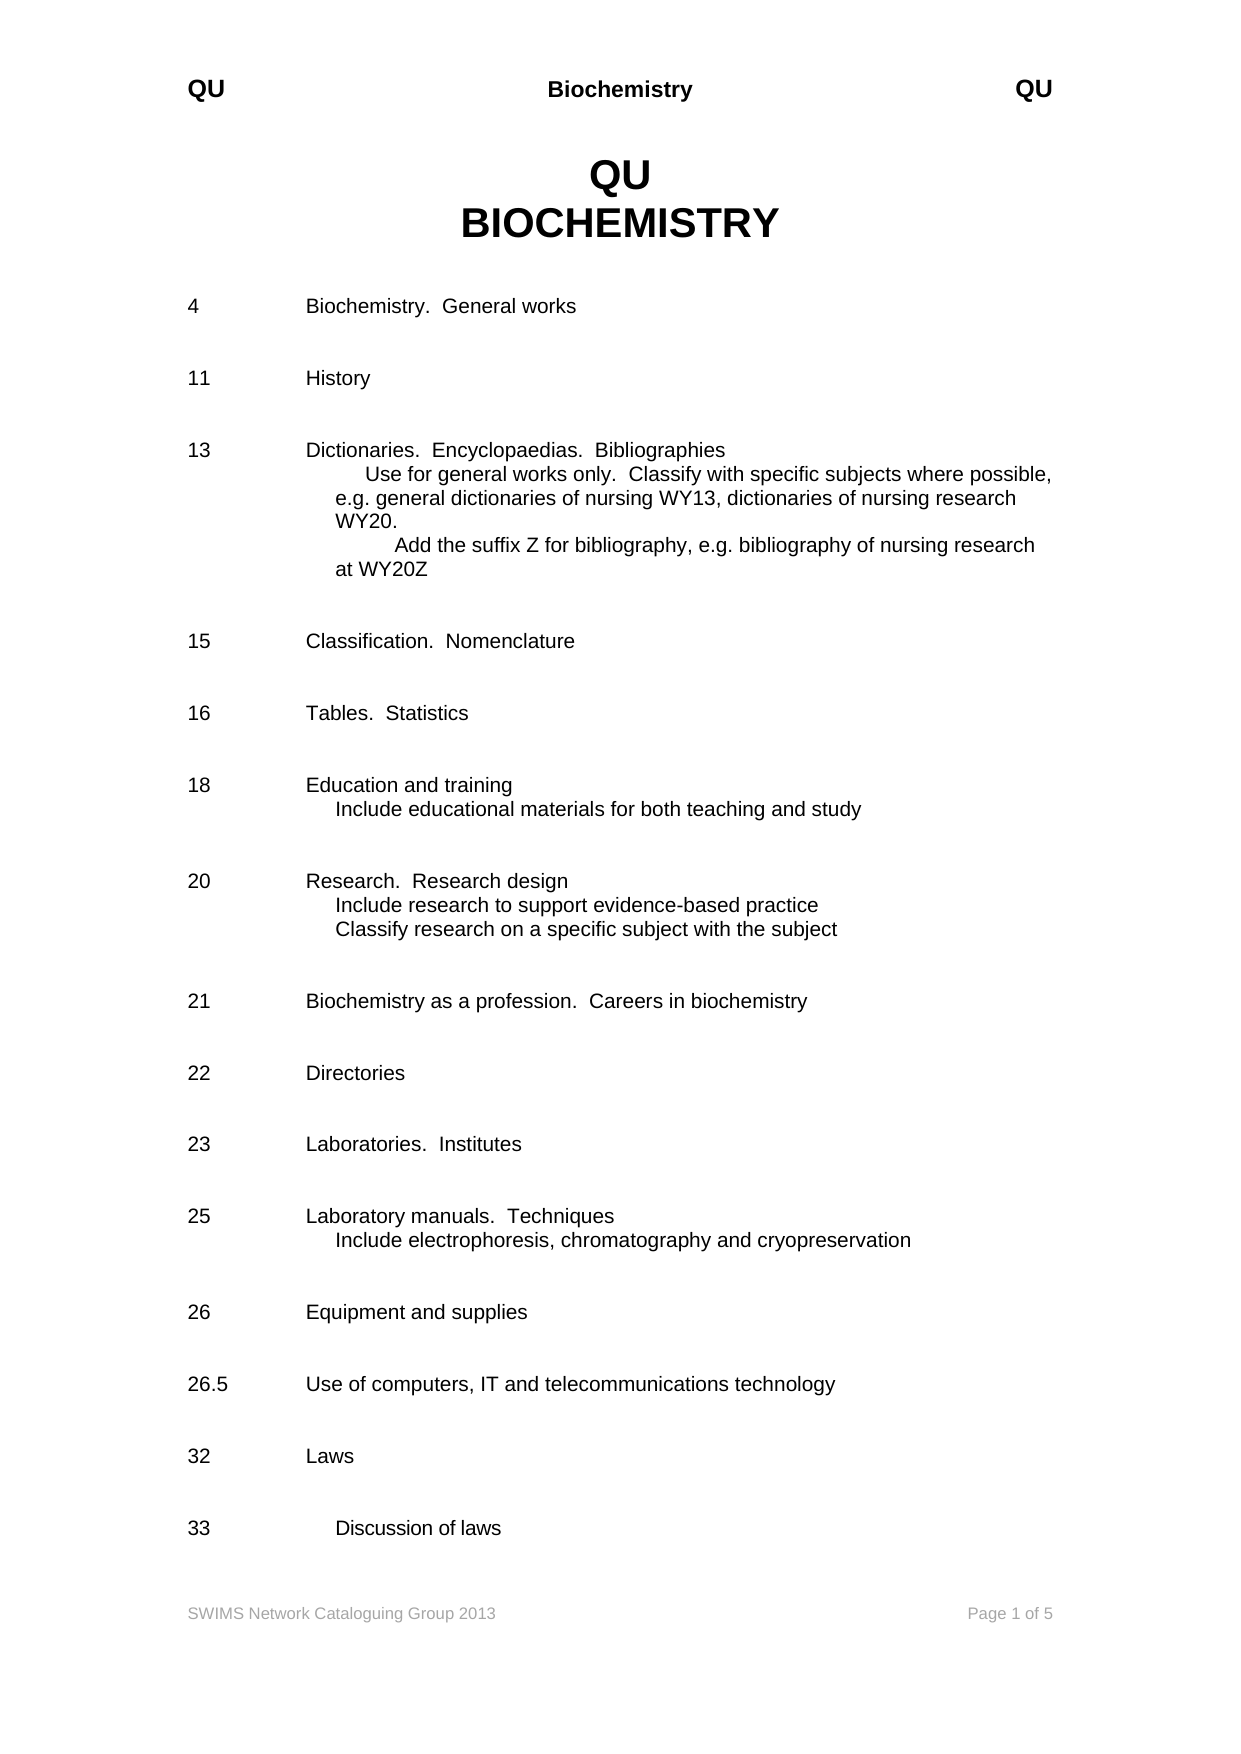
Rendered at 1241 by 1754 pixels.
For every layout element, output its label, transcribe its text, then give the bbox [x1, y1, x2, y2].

text 22 Directories [187, 1060, 1053, 1084]
text 21 Biochemistry as a profession. Careers in biochemistry [187, 988, 1053, 1012]
text 26 Equipment and supplies [187, 1300, 1053, 1324]
text 23 Laboratories. Institutes [187, 1132, 1053, 1156]
text 20 Research. Research design [187, 869, 1053, 893]
text 4 Biochemistry. General works [187, 294, 1053, 318]
text Use for general works only. Classify with specific subjects where possible, e.g. general dictionaries of nursing WY13, dictionaries of nursing research WY20. [335, 461, 1053, 533]
text 11 History [187, 366, 1053, 389]
text Classify research on a specific subject with the subject [187, 917, 1053, 941]
text Add the suffix Z for bibliography, e.g. bibliography of nursing research at WY20Z [335, 533, 1053, 581]
text 26.5 Use of computers, IT and telecommunications technology [187, 1372, 1053, 1396]
text Include research to support evidence-based practice [187, 893, 1053, 917]
text 18 Education and training [187, 773, 1053, 797]
text 16 Tables. Statistics [187, 701, 1053, 725]
text 13 Dictionaries. Encyclopaedias. Bibliographies [187, 437, 1053, 461]
text 15 Classification. Nomenclature [187, 629, 1053, 653]
text 25 Laboratory manuals. Techniques [187, 1204, 1053, 1228]
text 33 Discussion of laws [187, 1516, 1053, 1539]
text Include educational materials for both teaching and study [187, 797, 1053, 821]
subtitle QU [187, 150, 1053, 198]
text 32 Laws [187, 1444, 1053, 1468]
subtitle BIOCHEMISTRY [187, 198, 1053, 246]
text Include electrophoresis, chromatography and cryopreservation [187, 1228, 1053, 1252]
